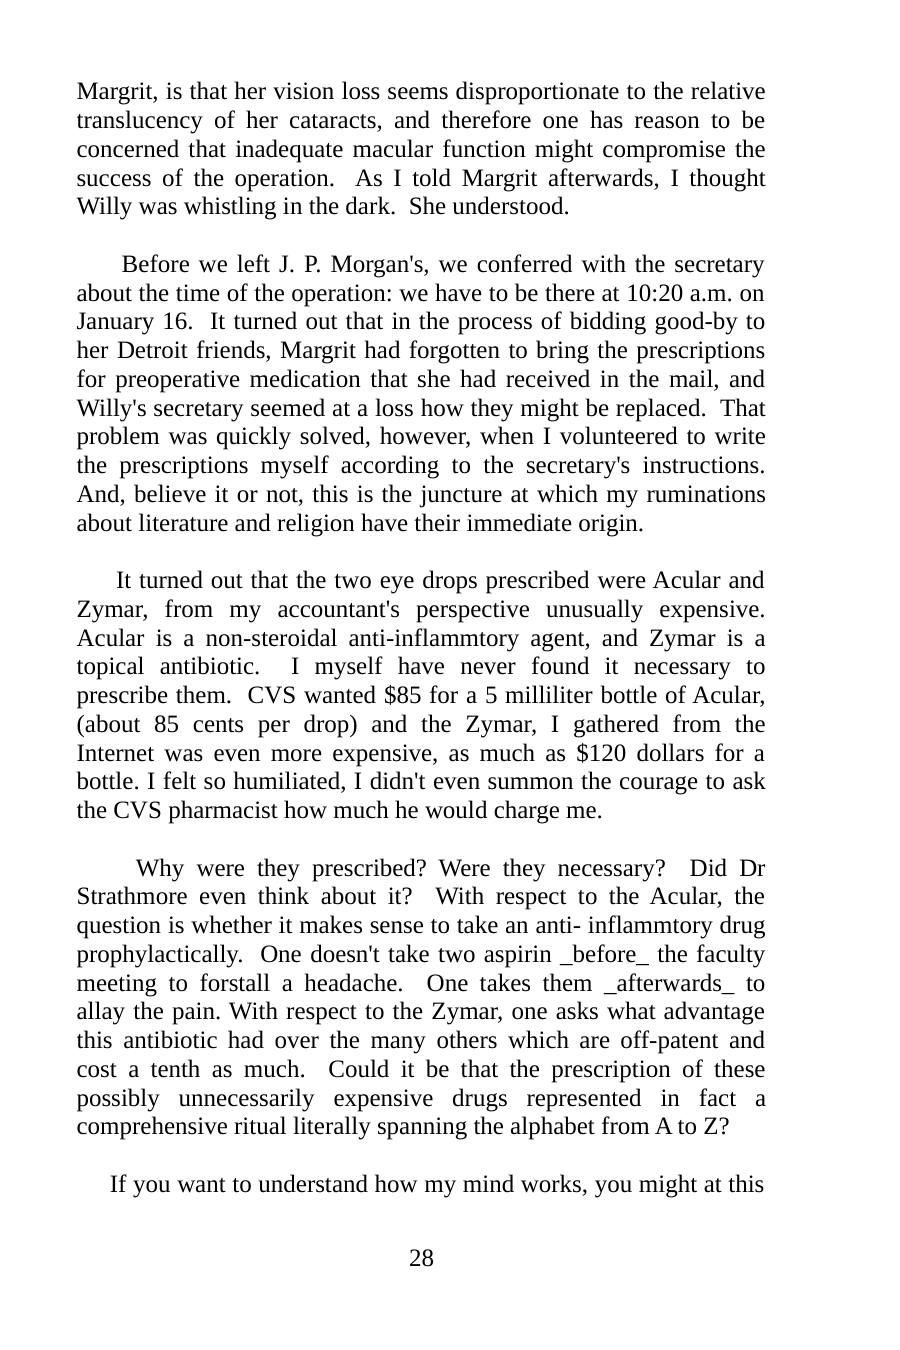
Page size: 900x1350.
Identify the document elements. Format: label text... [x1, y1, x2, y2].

text Margrit, is that her vision loss seems disproportionate to the relative translucency of her cataracts, and therefore one has reason to be concerned that inadequate macular function might compromise the success of the operation. As I told Margrit afterwards, I thought Willy was whistling in the dark. She understood. [76, 76, 766, 220]
text Why were they prescribed? Were they necessary? Did Dr Strathmore even think about it? With respect to the Acular, the question is whether it makes sense to take an anti- inflammtory drug prophylactically. One doesn't take two aspirin _before_ the faculty meeting to forstall a headache. One takes them _afterwards_ to allay the pain. With respect to the Zymar, one asks what advantage this antibiotic had over the many others which are off-patent and cost a tenth as much. Could it be that the prescription of these possibly unnecessarily expensive drugs represented in fact a comprehensive ritual literally spanning the alphabet from A to Z? [76, 853, 766, 1140]
text If you want to understand how my mind works, you might at this [76, 1169, 766, 1198]
text It turned out that the two eye drops prescribed were Acular and Zymar, from my accountant's perspective unusually expensive. Acular is a non-steroidal anti-inflammtory agent, and Zymar is a topical antibiotic. I myself have never found it necessary to prescribe them. CVS wanted $85 for a 5 milliliter bottle of Acular, (about 85 cents per drop) and the Zymar, I gathered from the Internet was even more expensive, as much as $120 dollars for a bottle. I felt so humiliated, I didn't even summon the courage to ask the CVS pharmacist how much he would charge me. [76, 565, 766, 824]
text Before we left J. P. Morgan's, we conferred with the secretary about the time of the operation: we have to be there at 10:20 a.m. on January 16. It turned out that in the process of bidding good-by to her Detroit friends, Margrit had forgotten to bring the prescriptions for preoperative medication that she had received in the mail, and Willy's secretary seemed at a loss how they might be replaced. That problem was quickly solved, however, when I volunteered to write the prescriptions myself according to the secretary's instructions. And, believe it or not, this is the juncture at which my ruminations about literature and religion have their immediate origin. [76, 249, 766, 536]
